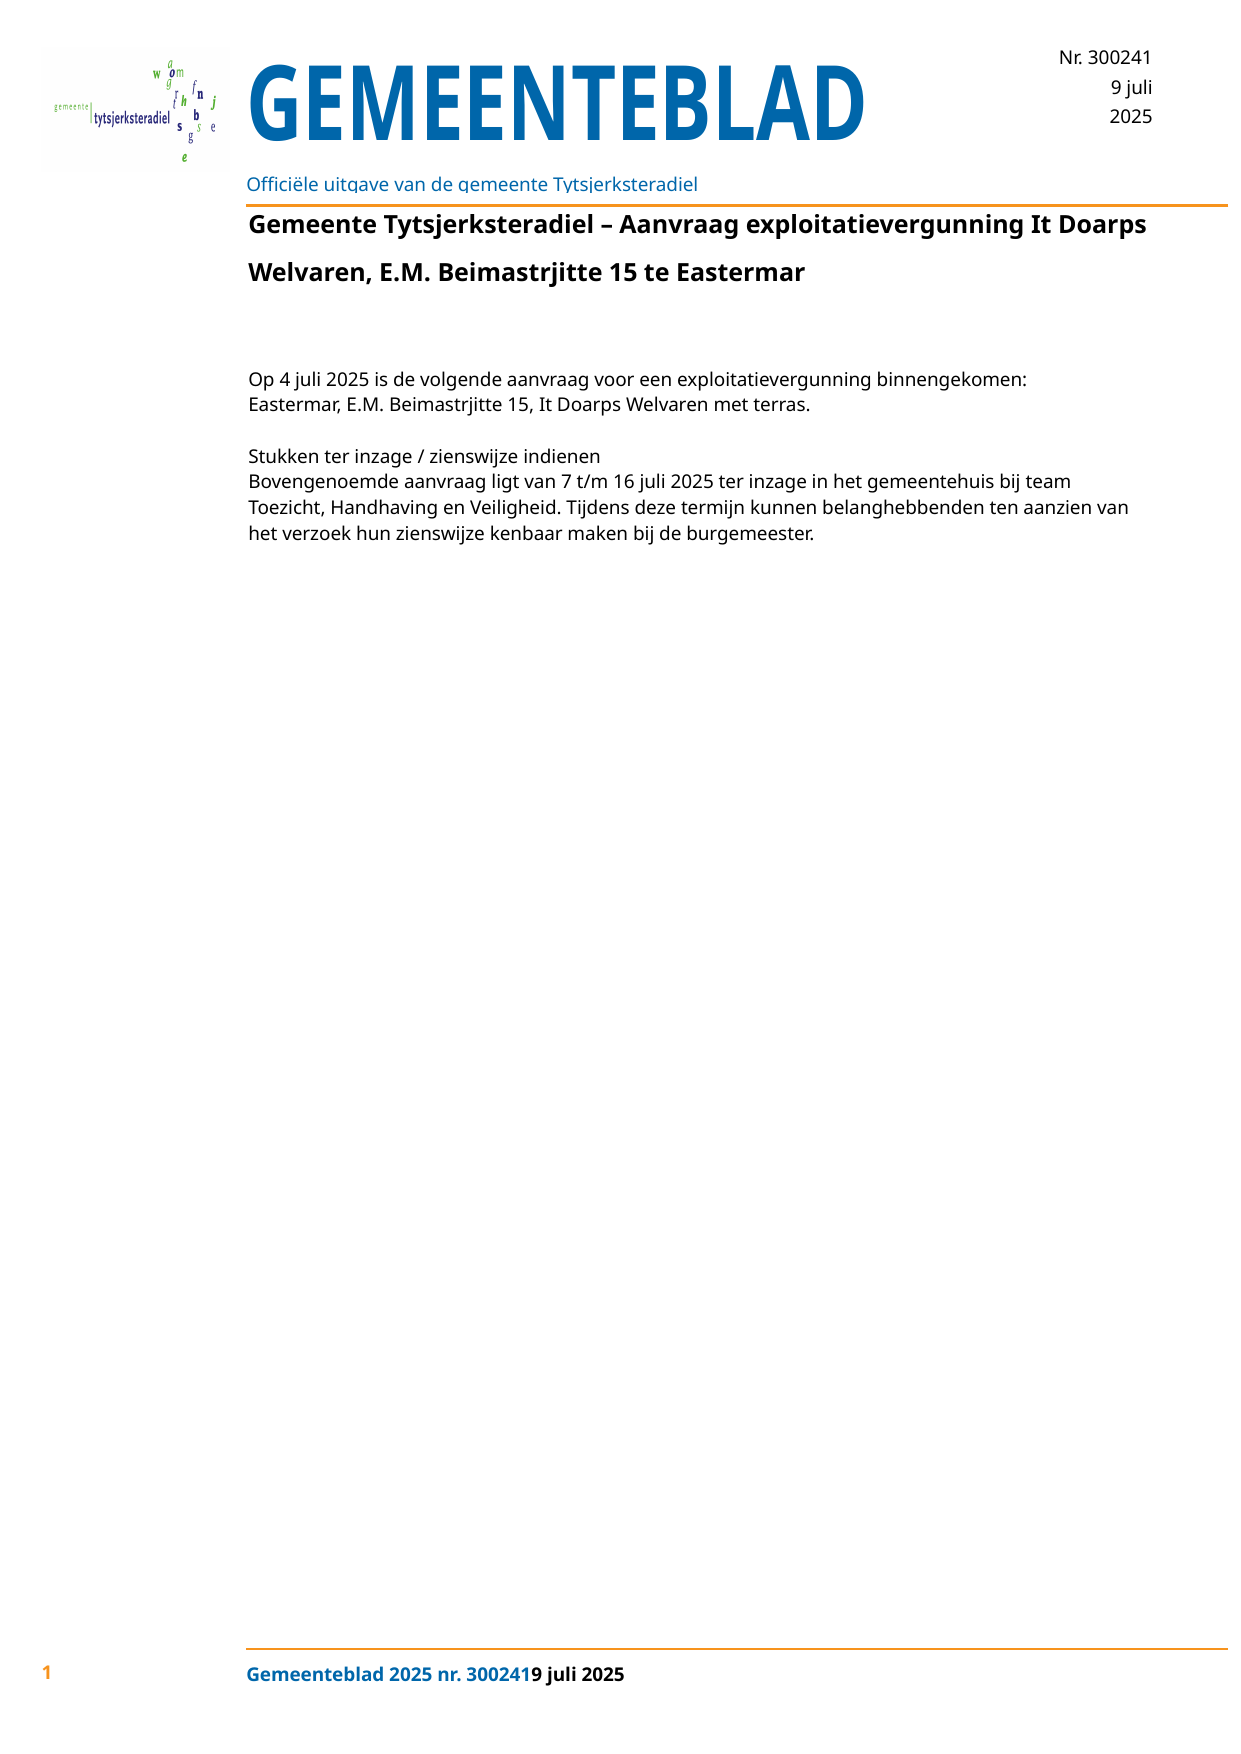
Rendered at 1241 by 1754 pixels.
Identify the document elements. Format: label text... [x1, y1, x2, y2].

text Stukken ter inzage / zienswijze indienen [248, 443, 1152, 469]
picture [41, 47, 231, 172]
text Op 4 juli 2025 is de volgende aanvraag voor een exploitatievergunning binnengekomen: [248, 366, 1152, 391]
text Eastermar, E.M. Beimastrjitte 15, It Doarps Welvaren met terras. [248, 391, 1152, 417]
text Gemeente Tytsjerksteradiel – Aanvraag exploitatievergunning It Doarps Welvaren, E.M. Beimastrjitte 15 te Eastermar [248, 207, 1152, 288]
text Bovengenoemde aanvraag ligt van 7 t/m 16 juli 2025 ter inzage in het gemeentehuis bij team Toezicht, Handhaving en Veiligheid. Tijdens deze termijn kunnen belanghebbenden ten aanzien van het verzoek hun zienswijze kenbaar maken bij de burgemeester. [248, 469, 1152, 546]
